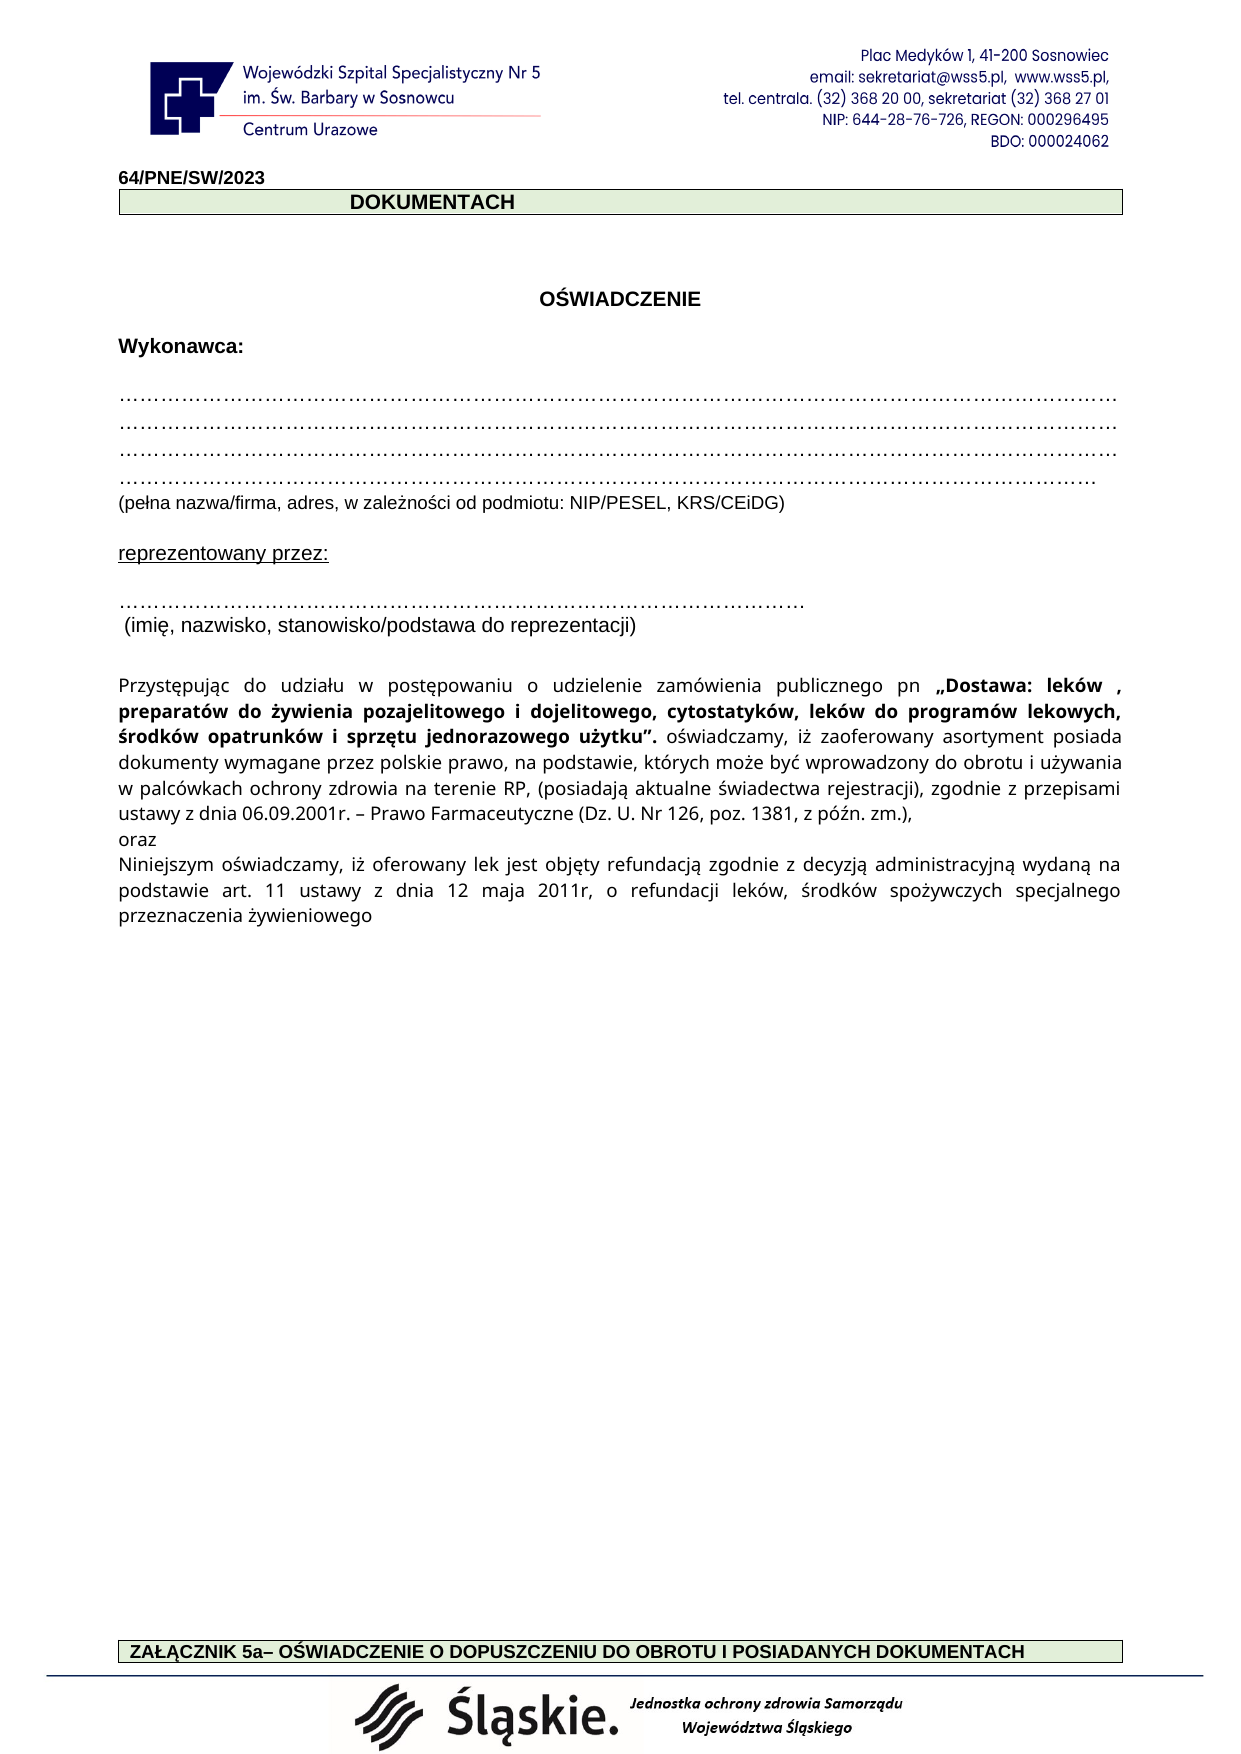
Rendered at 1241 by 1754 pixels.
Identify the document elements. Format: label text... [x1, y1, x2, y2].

text ……………………………………………………………………………………………………………………………… [118, 410, 1122, 434]
picture [118, 29, 1121, 167]
text …………………………………………………………………………………………………………………………… [118, 465, 1122, 489]
text (imię, nazwisko, stanowisko/podstawa do reprezentacji) [118, 613, 1122, 637]
text Wykonawca: [118, 334, 1122, 358]
text (pełna nazwa/firma, adres, w zależności od podmiotu: NIP/PESEL, KRS/CEiDG) [118, 492, 1122, 514]
table_header DOKUMENTACH [120, 190, 1122, 213]
text ……………………………………………………………………………………… [118, 589, 1122, 613]
picture [43, 1672, 1206, 1754]
text Niniejszym oświadczamy, iż oferowany lek jest objęty refundacją zgodnie z decyzją administracyjną wydaną na podstawie art. 11 ustawy z dnia 12 maja 2011r, o refundacji leków, środków spożywczych specjalnego przeznaczenia żywieniowego [118, 851, 1122, 928]
text oraz [118, 826, 1122, 851]
text ……………………………………………………………………………………………………………………………… [118, 437, 1122, 461]
text Przystępując do udziału w postępowaniu o udzielenie zamówienia publicznego pn „Dostawa: leków , preparatów do żywienia pozajelitowego i dojelitowego, cytostatyków, leków do programów lekowych, środków opatrunków i sprzętu jednorazowego użytku”. oświadczamy, iż zaoferowany asortyment posiada dokumenty wymagane przez polskie prawo, na podstawie, których może być wprowadzony do obrotu i używania w palcówkach ochrony zdrowia na terenie RP, (posiadają aktualne świadectwa rejestracji), zgodnie z przepisami ustawy z dnia 06.09.2001r. – Prawo Farmaceutyczne (Dz. U. Nr 126, poz. 1381, z późn. zm.), [118, 673, 1122, 826]
table_header ZAŁĄCZNIK 5a– OŚWIADCZENIE O DOPUSZCZENIU DO OBROTU I POSIADANYCH DOKUMENTACH [119, 1641, 1122, 1662]
text reprezentowany przez: [118, 541, 1122, 565]
text OŚWIADCZENIE [118, 286, 1122, 310]
text ……………………………………………………………………………………………………………………………… [118, 382, 1122, 406]
